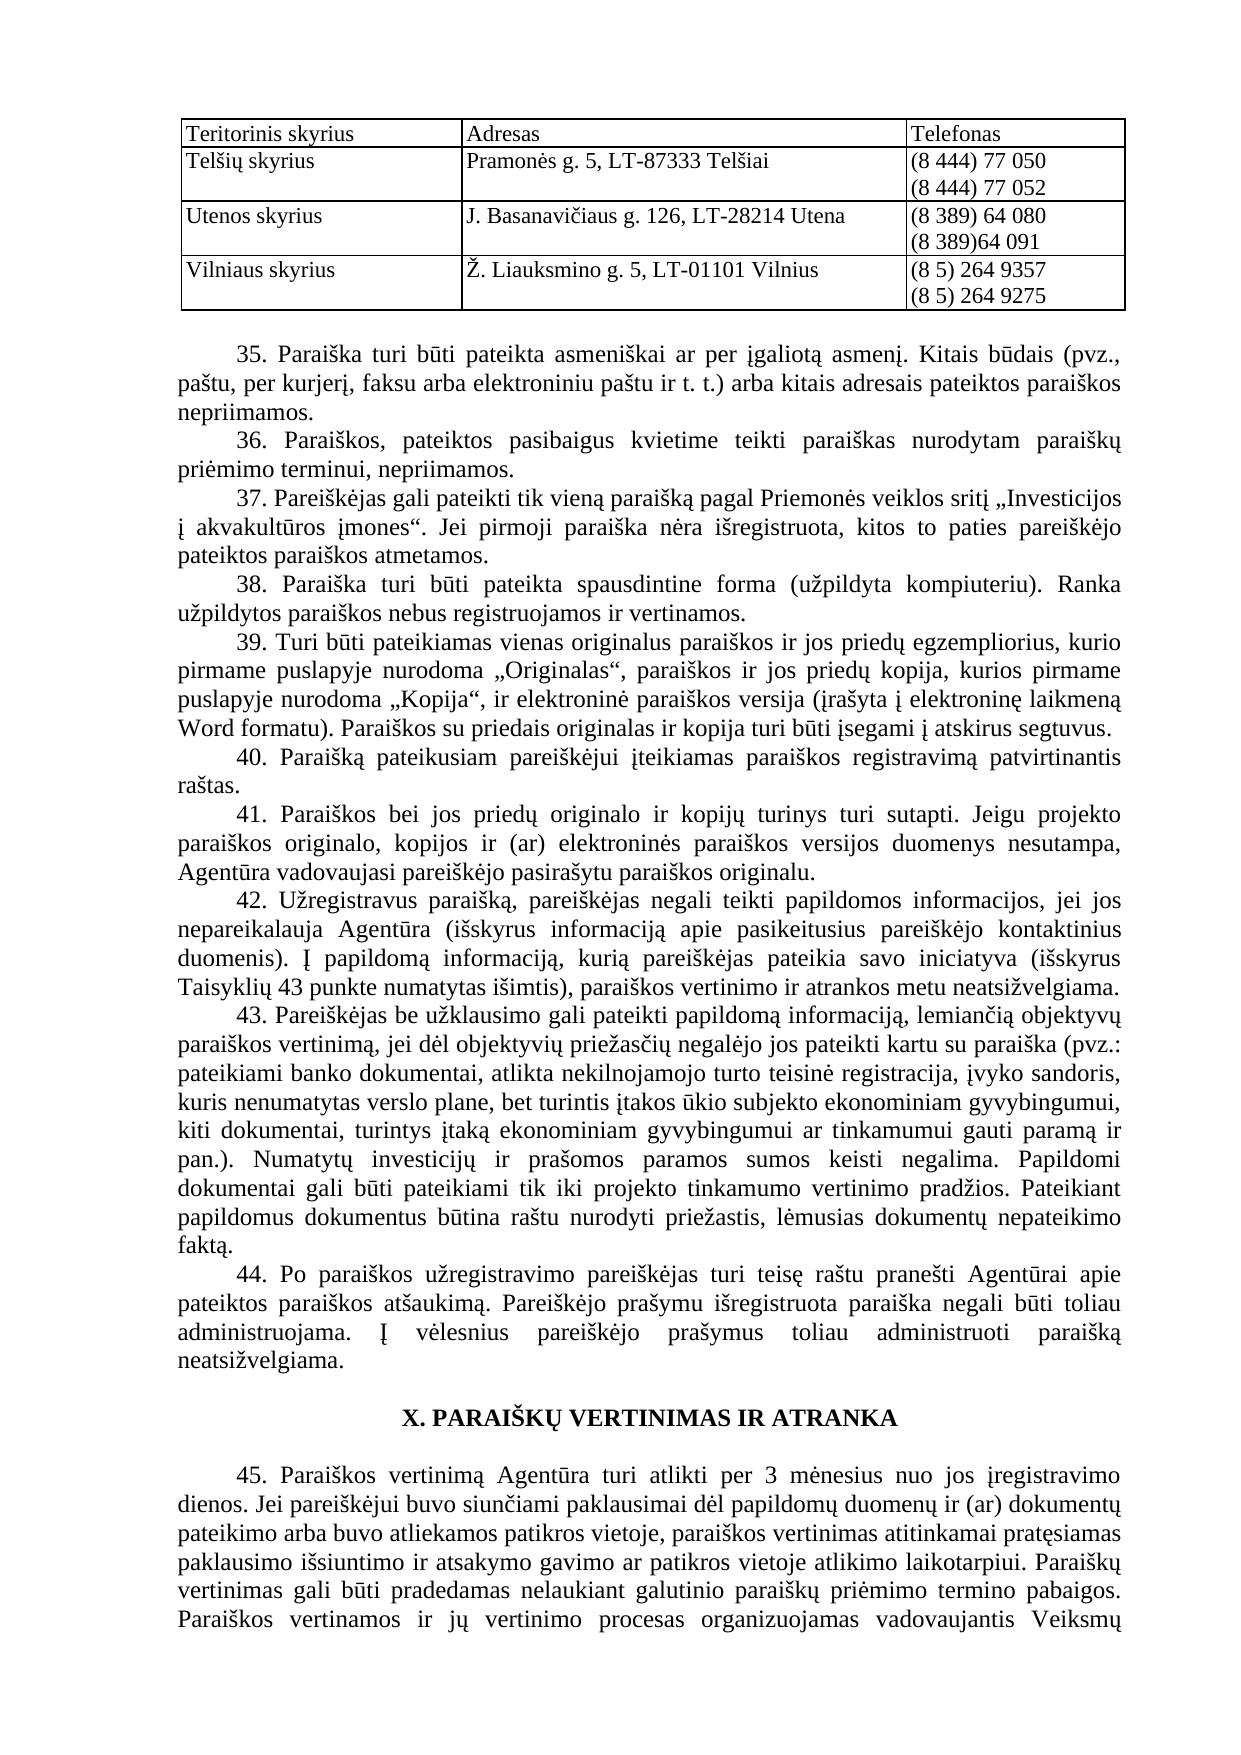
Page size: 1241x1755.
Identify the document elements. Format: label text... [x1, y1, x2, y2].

text 41. Paraiškos bei jos priedų originalo ir kopijų turinys turi sutapti. Jeigu projekto paraiškos originalo, kopijos ir (ar) elektroninės paraiškos versijos duomenys nesutampa, Agentūra vadovaujasi pareiškėjo pasirašytu paraiškos originalu. [177, 799, 1122, 885]
text 42. Užregistravus paraišką, pareiškėjas negali teikti papildomos informacijos, jei jos nepareikalauja Agentūra (išskyrus informaciją apie pasikeitusius pareiškėjo kontaktinius duomenis). Į papildomą informaciją, kurią pareiškėjas pateikia savo iniciatyva (išskyrus Taisyklių 43 punkte numatytas išimtis), paraiškos vertinimo ir atrankos metu neatsižvelgiama. [177, 885, 1122, 1000]
table_cell Telšių skyrius [182, 148, 461, 200]
table_cell Ž. Liauksmino g. 5, LT-01101 Vilnius [463, 256, 906, 309]
table_cell Vilniaus skyrius [182, 256, 461, 309]
text X. PARAIŠKŲ VERTINIMAS IR ATRANKA [177, 1403, 1122, 1432]
text 45. Paraiškos vertinimą Agentūra turi atlikti per 3 mėnesius nuo jos įregistravimo dienos. Jei pareiškėjui buvo siunčiami paklausimai dėl papildomų duomenų ir (ar) dokumentų pateikimo arba buvo atliekamos patikros vietoje, paraiškos vertinimas atitinkamai pratęsiamas paklausimo išsiuntimo ir atsakymo gavimo ar patikros vietoje atlikimo laikotarpiui. Paraiškų vertinimas gali būti pradedamas nelaukiant galutinio paraiškų priėmimo termino pabaigos. Paraiškos vertinamos ir jų vertinimo procesas organizuojamas vadovaujantis Veiksmų [177, 1460, 1122, 1633]
table_cell Utenos skyrius [182, 202, 461, 254]
text 38. Paraiška turi būti pateikta spausdintine forma (užpildyta kompiuteriu). Ranka užpildytos paraiškos nebus registruojamos ir vertinamos. [177, 569, 1122, 627]
table_cell J. Basanavičiaus g. 126, LT-28214 Utena [463, 202, 906, 254]
text 44. Po paraiškos užregistravimo pareiškėjas turi teisę raštu pranešti Agentūrai apie pateiktos paraiškos atšaukimą. Pareiškėjo prašymu išregistruota paraiška negali būti toliau administruojama. Į vėlesnius pareiškėjo prašymus toliau administruoti paraišką neatsižvelgiama. [177, 1259, 1122, 1374]
text 40. Paraišką pateikusiam pareiškėjui įteikiamas paraiškos registravimą patvirtinantis raštas. [177, 742, 1122, 799]
text 36. Paraiškos, pateiktos pasibaigus kvietime teikti paraiškas nurodytam paraiškų priėmimo terminui, nepriimamos. [177, 425, 1122, 483]
text 39. Turi būti pateikiamas vienas originalus paraiškos ir jos priedų egzempliorius, kurio pirmame puslapyje nurodoma „Originalas“, paraiškos ir jos priedų kopija, kurios pirmame puslapyje nurodoma „Kopija“, ir elektroninė paraiškos versija (įrašyta į elektroninę laikmeną Word formatu). Paraiškos su priedais originalas ir kopija turi būti įsegami į atskirus segtuvus. [177, 627, 1122, 742]
text 35. Paraiška turi būti pateikta asmeniškai ar per įgaliotą asmenį. Kitais būdais (pvz., paštu, per kurjerį, faksu arba elektroniniu paštu ir t. t.) arba kitais adresais pateiktos paraiškos nepriimamos. [177, 339, 1122, 425]
text 37. Pareiškėjas gali pateikti tik vieną paraišką pagal Priemonės veiklos sritį „Investicijos į akvakultūros įmones“. Jei pirmoji paraiška nėra išregistruota, kitos to paties pareiškėjo pateiktos paraiškos atmetamos. [177, 483, 1122, 569]
table_cell Pramonės g. 5, LT-87333 Telšiai [463, 148, 906, 200]
text 43. Pareiškėjas be užklausimo gali pateikti papildomą informaciją, lemiančią objektyvų paraiškos vertinimą, jei dėl objektyvių priežasčių negalėjo jos pateikti kartu su paraiška (pvz.: pateikiami banko dokumentai, atlikta nekilnojamojo turto teisinė registracija, įvyko sandoris, kuris nenumatytas verslo plane, bet turintis įtakos ūkio subjekto ekonominiam gyvybingumui, kiti dokumentai, turintys įtaką ekonominiam gyvybingumui ar tinkamumui gauti paramą ir pan.). Numatytų investicijų ir prašomos paramos sumos keisti negalima. Papildomi dokumentai gali būti pateikiami tik iki projekto tinkamumo vertinimo pradžios. Pateikiant papildomus dokumentus būtina raštu nurodyti priežastis, lėmusias dokumentų nepateikimo faktą. [177, 1000, 1122, 1259]
